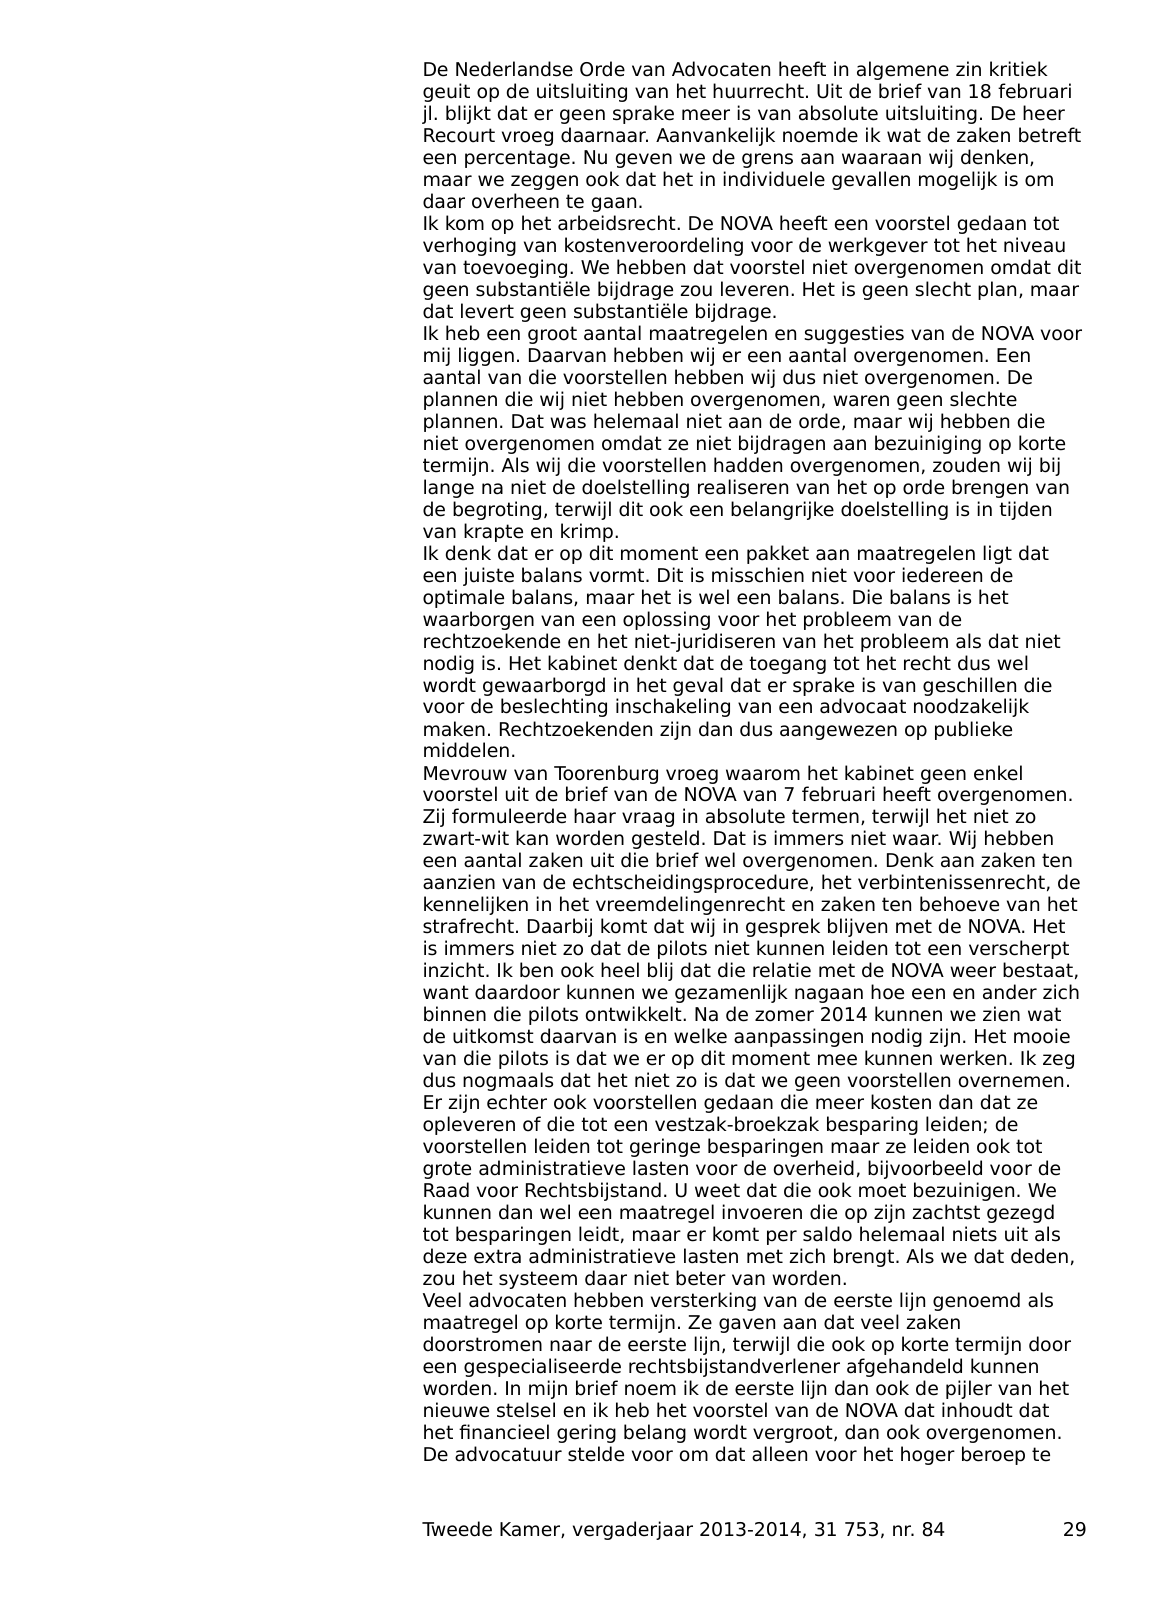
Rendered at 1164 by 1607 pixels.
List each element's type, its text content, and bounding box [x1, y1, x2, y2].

text Ik denk dat er op dit moment een pakket aan maatregelen ligt dat een juiste balans vormt. Dit is misschien niet voor iedereen de optimale balans, maar het is wel een balans. Die balans is het waarborgen van een oplossing voor het probleem van de rechtzoekende en het niet-juridiseren van het probleem als dat niet nodig is. Het kabinet denkt dat de toegang tot het recht dus wel wordt gewaarborgd in het geval dat er sprake is van geschillen die voor de beslechting inschakeling van een advocaat noodzakelijk maken. Rechtzoekenden zijn dan dus aangewezen op publieke middelen. [422, 543, 1087, 762]
text Ik heb een groot aantal maatregelen en suggesties van de NOVA voor mij liggen. Daarvan hebben wij er een aantal overgenomen. Een aantal van die voorstellen hebben wij dus niet overgenomen. De plannen die wij niet hebben overgenomen, waren geen slechte plannen. Dat was helemaal niet aan de orde, maar wij hebben die niet overgenomen omdat ze niet bijdragen aan bezuiniging op korte termijn. Als wij die voorstellen hadden overgenomen, zouden wij bij lange na niet de doelstelling realiseren van het op orde brengen van de begroting, terwijl dit ook een belangrijke doelstelling is in tijden van krapte en krimp. [422, 323, 1087, 543]
text Ik kom op het arbeidsrecht. De NOVA heeft een voorstel gedaan tot verhoging van kostenveroordeling voor de werkgever tot het niveau van toevoeging. We hebben dat voorstel niet overgenomen omdat dit geen substantiële bijdrage zou leveren. Het is geen slecht plan, maar dat levert geen substantiële bijdrage. [422, 213, 1087, 323]
text Mevrouw van Toorenburg vroeg waarom het kabinet geen enkel voorstel uit de brief van de NOVA van 7 februari heeft overgenomen. Zij formuleerde haar vraag in absolute termen, terwijl het niet zo zwart-wit kan worden gesteld. Dat is immers niet waar. Wij hebben een aantal zaken uit die brief wel overgenomen. Denk aan zaken ten aanzien van de echtscheidingsprocedure, het verbintenissenrecht, de kennelijken in het vreemdelingenrecht en zaken ten behoeve van het strafrecht. Daarbij komt dat wij in gesprek blijven met de NOVA. Het is immers niet zo dat de pilots niet kunnen leiden tot een verscherpt inzicht. Ik ben ook heel blij dat die relatie met de NOVA weer bestaat, want daardoor kunnen we gezamenlijk nagaan hoe een en ander zich binnen die pilots ontwikkelt. Na de zomer 2014 kunnen we zien wat de uitkomst daarvan is en welke aanpassingen nodig zijn. Het mooie van die pilots is dat we er op dit moment mee kunnen werken. Ik zeg dus nogmaals dat het niet zo is dat we geen voorstellen overnemen. Er zijn echter ook voorstellen gedaan die meer kosten dan dat ze opleveren of die tot een vestzak-broekzak besparing leiden; de voorstellen leiden tot geringe besparingen maar ze leiden ook tot grote administratieve lasten voor de overheid, bijvoorbeeld voor de Raad voor Rechtsbijstand. U weet dat die ook moet bezuinigen. We kunnen dan wel een maatregel invoeren die op zijn zachtst gezegd tot besparingen leidt, maar er komt per saldo helemaal niets uit als deze extra administratieve lasten met zich brengt. Als we dat deden, zou het systeem daar niet beter van worden. [422, 762, 1087, 1290]
text De Nederlandse Orde van Advocaten heeft in algemene zin kritiek geuit op de uitsluiting van het huurrecht. Uit de brief van 18 februari jl. blijkt dat er geen sprake meer is van absolute uitsluiting. De heer Recourt vroeg daarnaar. Aanvankelijk noemde ik wat de zaken betreft een percentage. Nu geven we de grens aan waaraan wij denken, maar we zeggen ook dat het in individuele gevallen mogelijk is om daar overheen te gaan. [422, 59, 1087, 213]
text Veel advocaten hebben versterking van de eerste lijn genoemd als maatregel op korte termijn. Ze gaven aan dat veel zaken doorstromen naar de eerste lijn, terwijl die ook op korte termijn door een gespecialiseerde rechtsbijstandverlener afgehandeld kunnen worden. In mijn brief noem ik de eerste lijn dan ook de pijler van het nieuwe stelsel en ik heb het voorstel van de NOVA dat inhoudt dat het financieel gering belang wordt vergroot, dan ook overgenomen. De advocatuur stelde voor om dat alleen voor het hoger beroep te [422, 1290, 1087, 1466]
